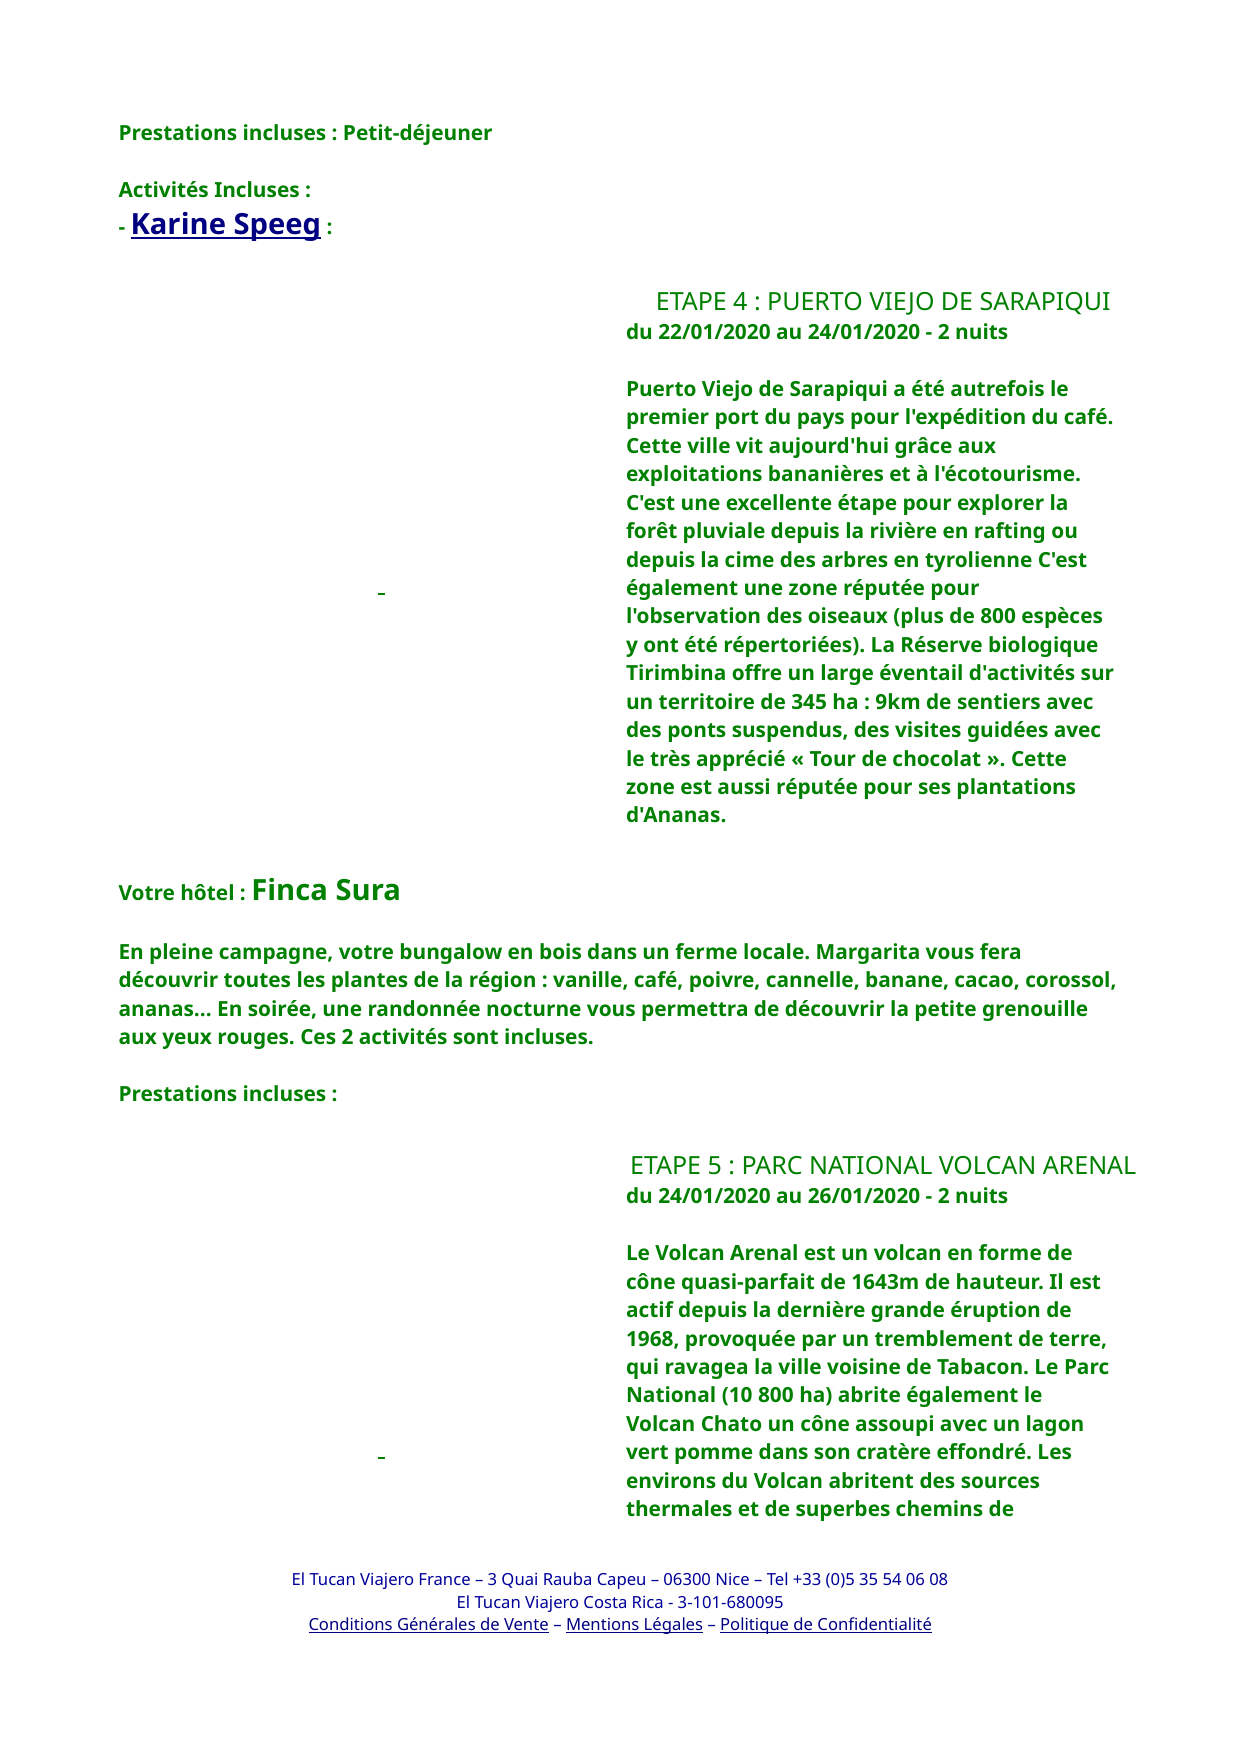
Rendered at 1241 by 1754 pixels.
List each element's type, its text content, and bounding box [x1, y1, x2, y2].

text - Karine Speeg : [118, 204, 1122, 243]
text En pleine campagne, votre bungalow en bois dans un ferme locale. Margarita vous fera découvrir toutes les plantes de la région : vanille, café, poivre, cannelle, banane, cacao, corossol, ananas... En soirée, une randonnée nocturne vous permettra de découvrir la petite grenouille aux yeux rouges. Ces 2 activités sont incluses. [118, 937, 1122, 1051]
text Prestations incluses : Petit-déjeuner [118, 118, 1122, 147]
table_header [118, 278, 620, 835]
text Votre hôtel : Finca Sura [118, 869, 1122, 908]
text Activités Incluses : [118, 175, 1122, 204]
table_header [118, 1142, 620, 1528]
text Prestations incluses : [118, 1079, 1122, 1108]
table_header ETAPE 4 : PUERTO VIEJO DE SARAPIQUI du 22/01/2020 au 24/01/2020 - 2 nuits Puerto Viejo de Sarapiqui a été autrefois le premier port du pays pour l'expédition du café. Cette ville vit aujourd'hui grâce aux exploitations bananières et à l'écotourisme. C'est une excellente étape pour explorer la forêt pluviale depuis la rivière en rafting ou depuis la cime des arbres en tyrolienne C'est également une zone réputée pour l'observation des oiseaux (plus de 800 espèces y ont été répertoriées). La Réserve biologique Tirimbina offre un large éventail d'activités sur un territoire de 345 ha : 9km de sentiers avec des ponts suspendus, des visites guidées avec le très apprécié « Tour de chocolat ». Cette zone est aussi réputée pour ses plantations d'Ananas. [620, 278, 1122, 835]
table_header ETAPE 5 : PARC NATIONAL VOLCAN ARENAL du 24/01/2020 au 26/01/2020 - 2 nuits Le Volcan Arenal est un volcan en forme de cône quasi-parfait de 1643m de hauteur. Il est actif depuis la dernière grande éruption de 1968, provoquée par un tremblement de terre, qui ravagea la ville voisine de Tabacon. Le Parc National (10 800 ha) abrite également le Volcan Chato un cône assoupi avec un lagon vert pomme dans son cratère effondré. Les environs du Volcan abritent des sources thermales et de superbes chemins de randonnée que l'on peut explorer à pieds ou à cheval. Cette zone propose beaucoup d'activités qui permettront d'admirer la faune et la flore locale de manière ludique : ponts suspendus ou parcours en tyroliennes à la cime des arbres, téléphériques, balades en canoe sur les rivières... [620, 1142, 1122, 1528]
